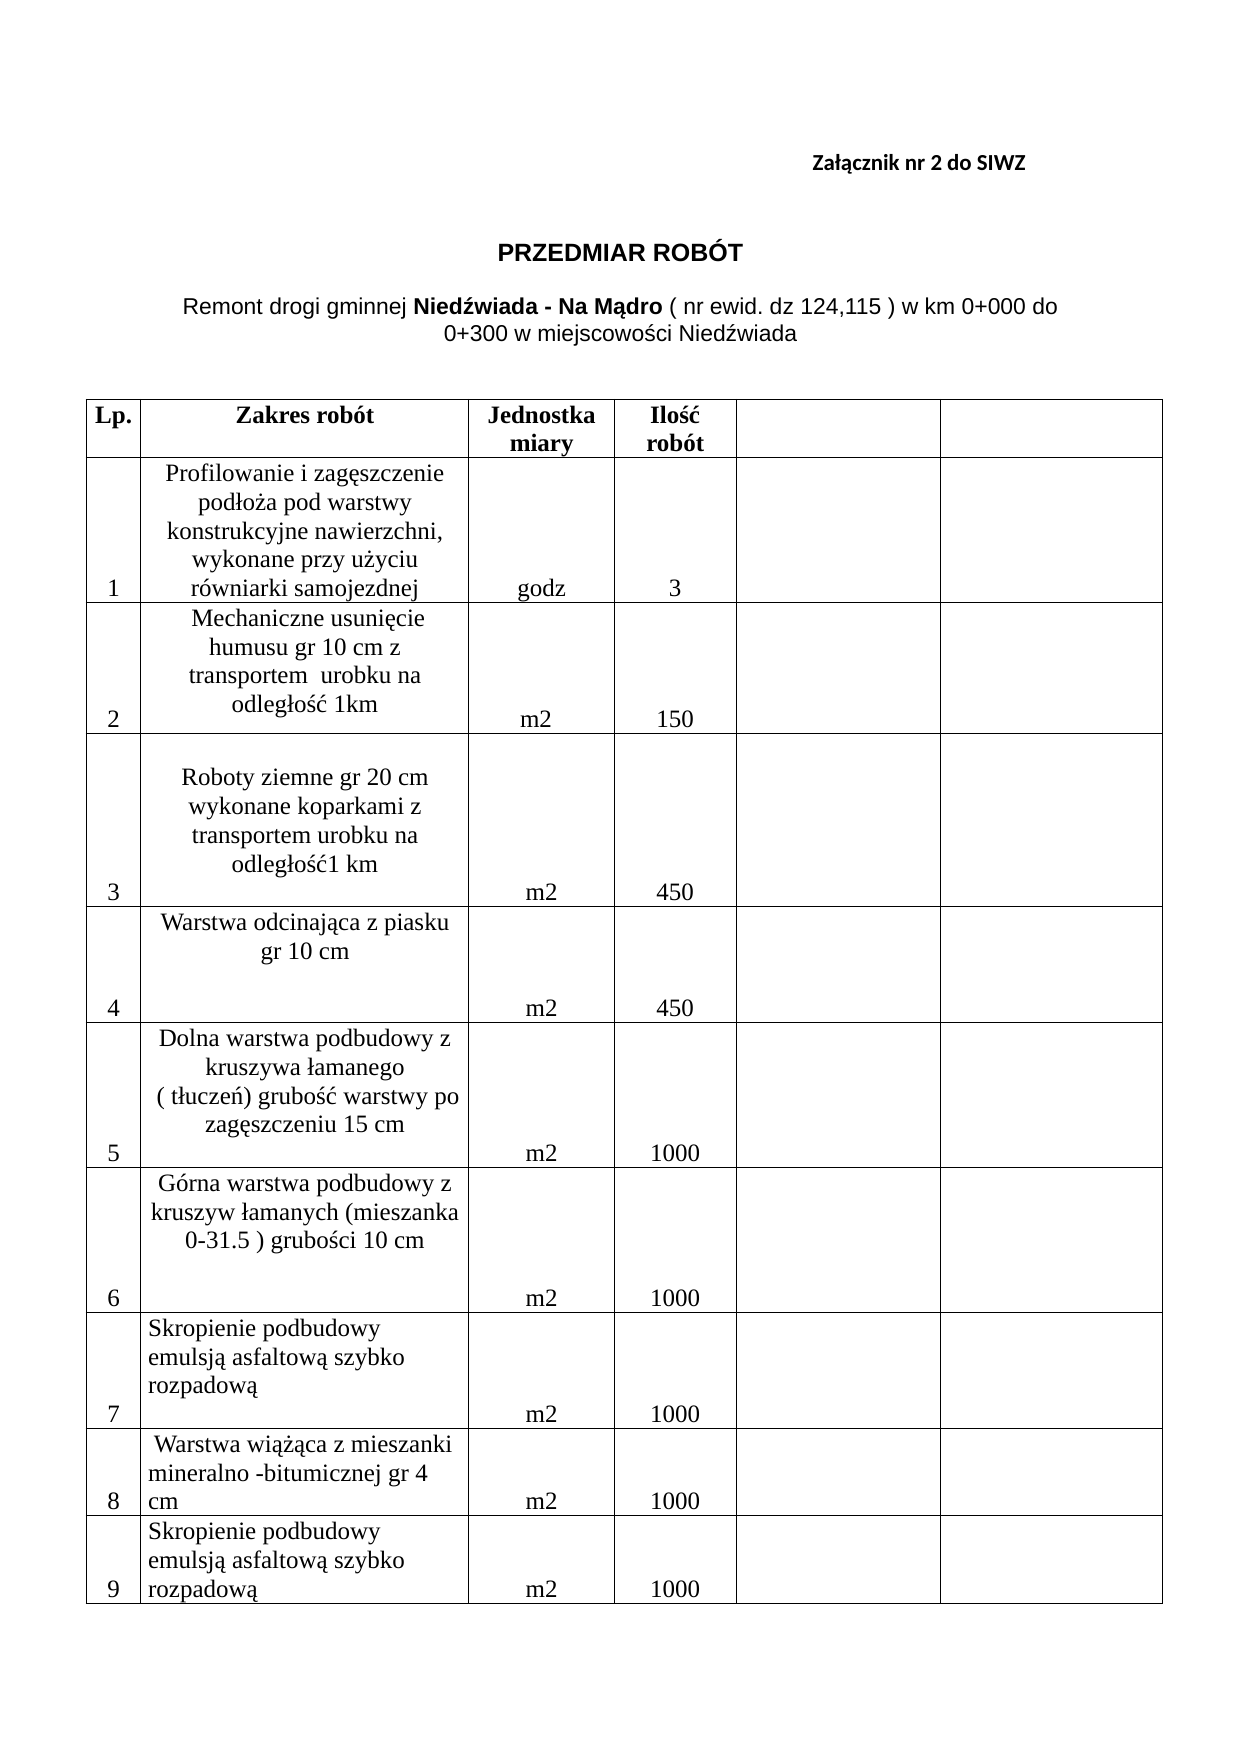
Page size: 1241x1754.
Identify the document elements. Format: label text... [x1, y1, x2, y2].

table_cell 3 [615, 458, 736, 602]
table_cell [941, 734, 1162, 906]
table_cell 1000 [615, 1516, 736, 1602]
table_cell 1000 [615, 1313, 736, 1428]
table_cell [737, 907, 940, 1022]
table_cell 150 [615, 603, 736, 733]
table_cell m2 [469, 1516, 614, 1602]
table_cell 8 [87, 1429, 140, 1515]
table_cell 1000 [615, 1429, 736, 1515]
table_cell 7 [87, 1313, 140, 1428]
table_cell [737, 1023, 940, 1167]
table_cell Profilowanie i zagęszczenie podłoża pod warstwy konstrukcyjne nawierzchni, wykonane przy użyciu równiarki samojezdnej [141, 458, 468, 602]
table_header Lp. [87, 400, 140, 457]
table_cell godz [469, 458, 614, 602]
table_cell Skropienie podbudowy emulsją asfaltową szybko rozpadową [141, 1516, 468, 1602]
table_cell m2 [469, 603, 614, 733]
text Załącznik nr 2 do SIWZ [812, 148, 1092, 176]
table_cell [737, 1313, 940, 1428]
table_cell [941, 1168, 1162, 1312]
table_cell [737, 1168, 940, 1312]
table_cell m2 [469, 907, 614, 1022]
table_header Jednostka miary [469, 400, 614, 457]
table_cell m2 [469, 734, 614, 906]
table_cell Skropienie podbudowy emulsją asfaltową szybko rozpadową [141, 1313, 468, 1428]
table_cell [941, 1023, 1162, 1167]
table_header Zakres robót [141, 400, 468, 457]
table_header Ilość robót [615, 400, 736, 457]
table_cell [737, 1429, 940, 1515]
table_cell [737, 603, 940, 733]
table_header [941, 400, 1162, 457]
text Remont drogi gminnej Niedźwiada - Na Mądro ( nr ewid. dz 124,115 ) w km 0+000 do 0+300 w miejscowości Niedźwiada [148, 293, 1092, 346]
table_cell Górna warstwa podbudowy z kruszyw łamanych (mieszanka 0-31.5 ) grubości 10 cm [141, 1168, 468, 1312]
table_cell Warstwa wiążąca z mieszanki mineralno -bitumicznej gr 4 cm [141, 1429, 468, 1515]
table_cell [737, 1516, 940, 1602]
table_cell Mechaniczne usunięcie humusu gr 10 cm z transportem urobku na odległość 1km [141, 603, 468, 733]
table_cell 5 [87, 1023, 140, 1167]
table_cell Roboty ziemne gr 20 cm wykonane koparkami z transportem urobku na odległość1 km [141, 734, 468, 906]
table_cell 6 [87, 1168, 140, 1312]
table_cell [941, 1429, 1162, 1515]
table_cell [941, 603, 1162, 733]
table_cell 1000 [615, 1168, 736, 1312]
table_cell [941, 1516, 1162, 1602]
table_cell 1000 [615, 1023, 736, 1167]
table_cell 450 [615, 734, 736, 906]
table_cell 450 [615, 907, 736, 1022]
table_cell m2 [469, 1429, 614, 1515]
table_cell m2 [469, 1168, 614, 1312]
table_cell 3 [87, 734, 140, 906]
table_cell Warstwa odcinająca z piasku gr 10 cm [141, 907, 468, 1022]
table_cell [941, 458, 1162, 602]
table_cell m2 [469, 1313, 614, 1428]
table_cell [737, 458, 940, 602]
table_cell [941, 907, 1162, 1022]
table_header [737, 400, 940, 457]
table_cell 1 [87, 458, 140, 602]
table_cell m2 [469, 1023, 614, 1167]
text PRZEDMIAR ROBÓT [148, 238, 1092, 267]
table_cell 2 [87, 603, 140, 733]
table_cell 9 [87, 1516, 140, 1602]
table_cell [737, 734, 940, 906]
table_cell [941, 1313, 1162, 1428]
table_cell 4 [87, 907, 140, 1022]
table_cell Dolna warstwa podbudowy z kruszywa łamanego ( tłuczeń) grubość warstwy po zagęszczeniu 15 cm [141, 1023, 468, 1167]
